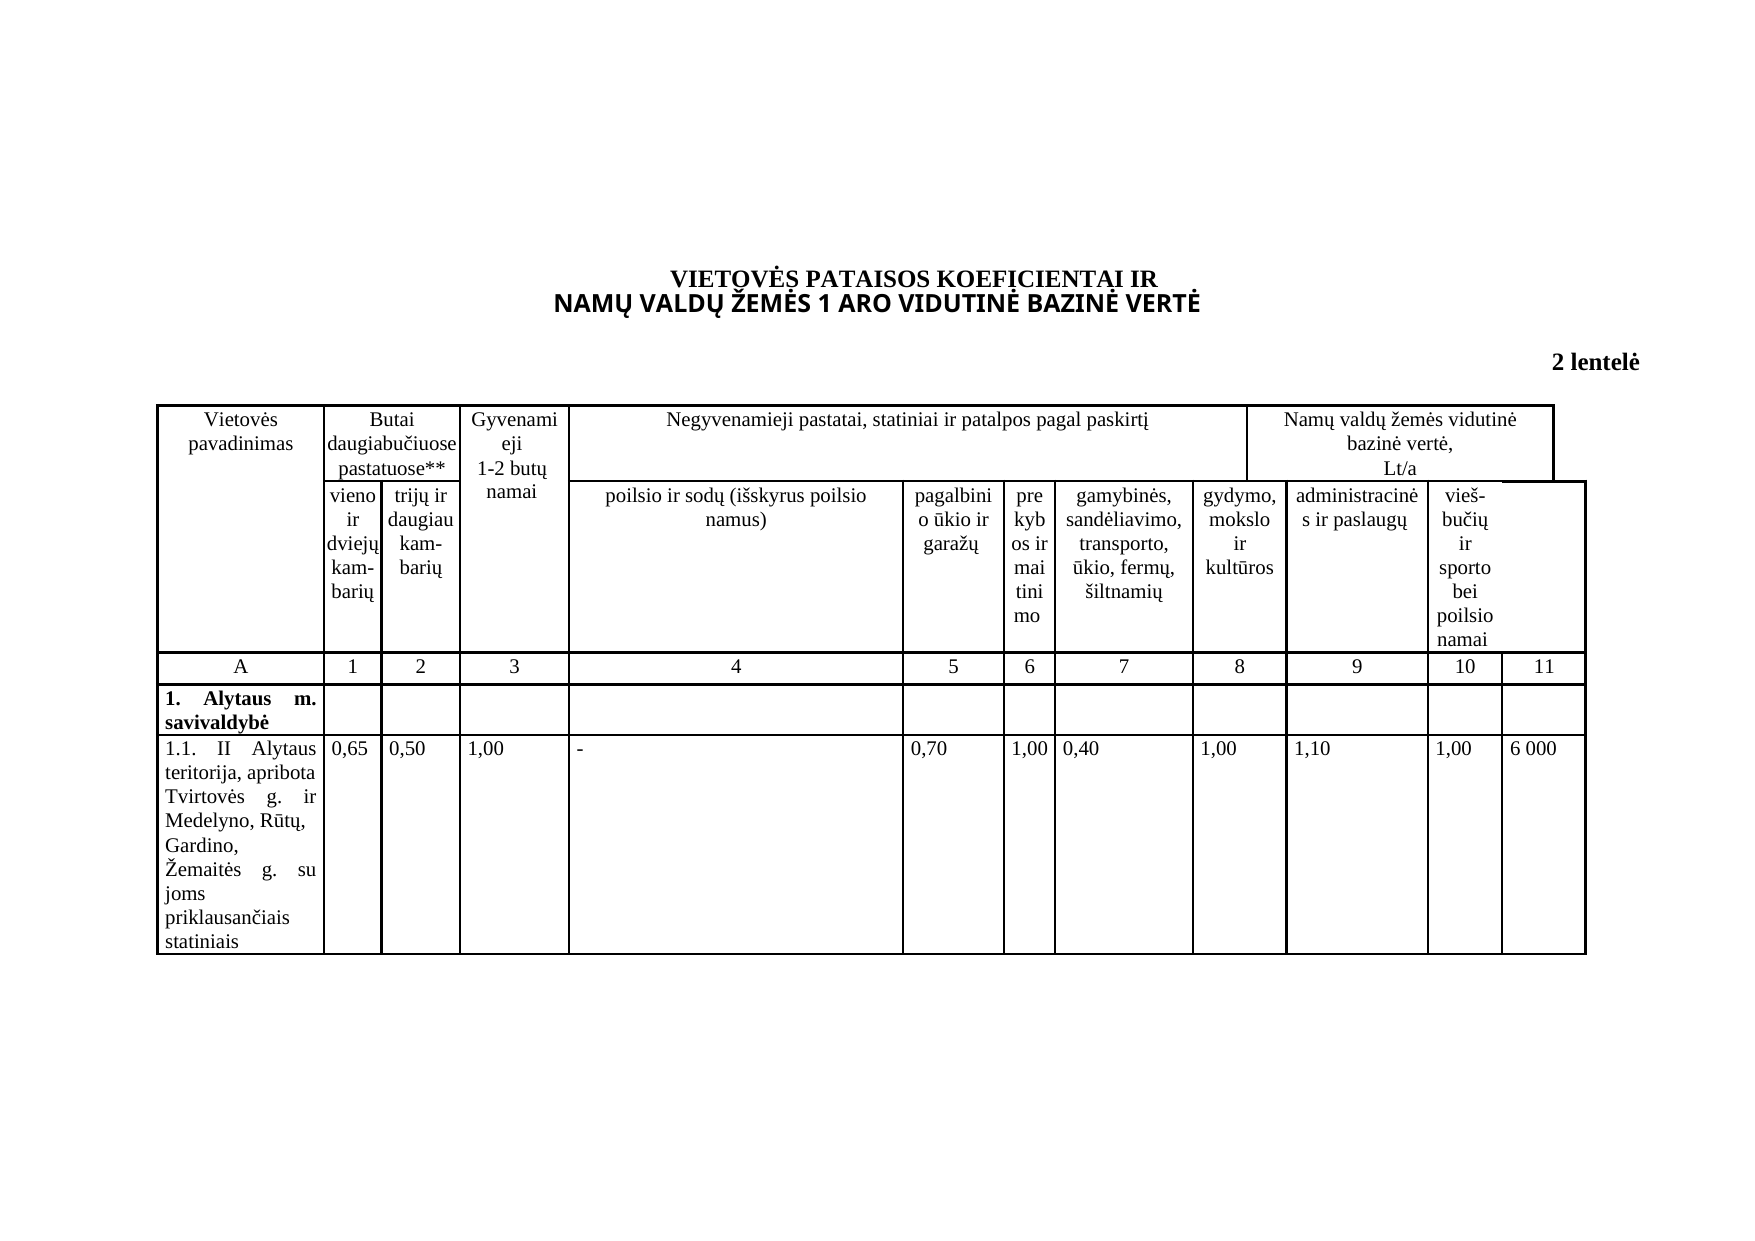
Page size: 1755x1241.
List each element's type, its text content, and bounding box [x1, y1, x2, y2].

table_cell 11 [1503, 654, 1584, 683]
table_header Vietovės pavadinimas [159, 407, 323, 651]
table_cell gydymo, mokslo ir kultūros [1194, 482, 1285, 651]
table_cell 6 [1005, 654, 1054, 683]
text VIETOVĖS PATAISOS KOEFICIENTAI IR [192, 264, 1636, 293]
table_cell [1429, 686, 1501, 734]
table_cell [1590, 683, 1597, 734]
table_cell [461, 686, 568, 734]
table_header Butai daugiabučiuose pastatuose** [325, 407, 459, 479]
table_header [1563, 404, 1586, 479]
table_cell 7 [1056, 654, 1192, 683]
table_header [1586, 404, 1590, 479]
table_cell 4 [570, 654, 902, 683]
table_cell 9 [1288, 654, 1427, 683]
table_cell 3 [461, 654, 568, 683]
table_cell [1194, 686, 1285, 734]
table_cell 1.1. II Alytaus teritorija, apribota Tvirtovės g. ir Medelyno, Rūtų, Gardino, Žemaitės g. su joms priklausančiais statiniais [159, 736, 323, 953]
table_cell 1,00 [461, 736, 568, 953]
table_cell 0,70 [904, 736, 1003, 953]
table_cell 5 [904, 654, 1003, 683]
table_cell 1 [325, 654, 380, 683]
table_cell [1590, 651, 1597, 683]
table_cell 1,10 [1288, 736, 1427, 953]
table_cell vieno ir dviejų kam-barių [325, 482, 380, 651]
table_header Namų valdų žemės vidutinė bazinė vertė, Lt/a [1248, 407, 1552, 479]
table_cell 2 [383, 654, 459, 683]
table_cell 6 000 [1503, 736, 1584, 953]
table_cell poilsio ir sodų (išskyrus poilsio namus) [570, 482, 902, 651]
table_cell [383, 686, 459, 734]
table_cell [1590, 480, 1597, 651]
table_cell [1503, 686, 1584, 734]
table_cell - [570, 736, 902, 953]
table_cell [1056, 686, 1192, 734]
table_cell 0,65 [325, 736, 380, 953]
table_cell 0,50 [383, 736, 459, 953]
table_cell 1. Alytaus m. savivaldybė [159, 686, 323, 734]
table_cell prekybos ir maitinimo [1005, 482, 1054, 651]
table_cell [1005, 686, 1054, 734]
text NAMŲ VALDŲ ŽEMĖS 1 ARO VIDUTINĖ BAZINĖ VERTĖ [118, 293, 1636, 318]
table_cell 10 [1429, 654, 1501, 683]
table_header Gyvenamieji 1-2 butų namai [461, 407, 568, 651]
table_cell [904, 686, 1003, 734]
text 2 lentelė [933, 347, 1639, 375]
table_cell [1288, 686, 1427, 734]
table_cell [1590, 734, 1597, 953]
table_header [1558, 404, 1562, 479]
table_cell 8 [1194, 654, 1285, 683]
table_cell vieš-bučių ir sporto bei poilsio namai [1429, 482, 1502, 651]
table_cell 1,00 [1005, 736, 1054, 953]
table_header Negyvenamieji pastatai, statiniai ir patalpos pagal paskirtį [570, 407, 1246, 479]
table_cell [325, 686, 380, 734]
table_header [1590, 404, 1597, 479]
table_cell A [159, 654, 323, 683]
table_cell [570, 686, 902, 734]
table_cell pagalbinio ūkio ir garažų [904, 482, 1003, 651]
table_cell [1502, 483, 1584, 651]
table_cell 0,40 [1056, 736, 1192, 953]
table_cell 1,00 [1194, 736, 1285, 953]
table_cell trijų ir daugiau kam-barių [383, 482, 459, 651]
table_cell 1,00 [1429, 736, 1501, 953]
table_cell gamybinės, sandėliavimo, transporto, ūkio, fermų, šiltnamių [1056, 482, 1192, 651]
table_cell administracinės ir paslaugų [1288, 482, 1427, 651]
